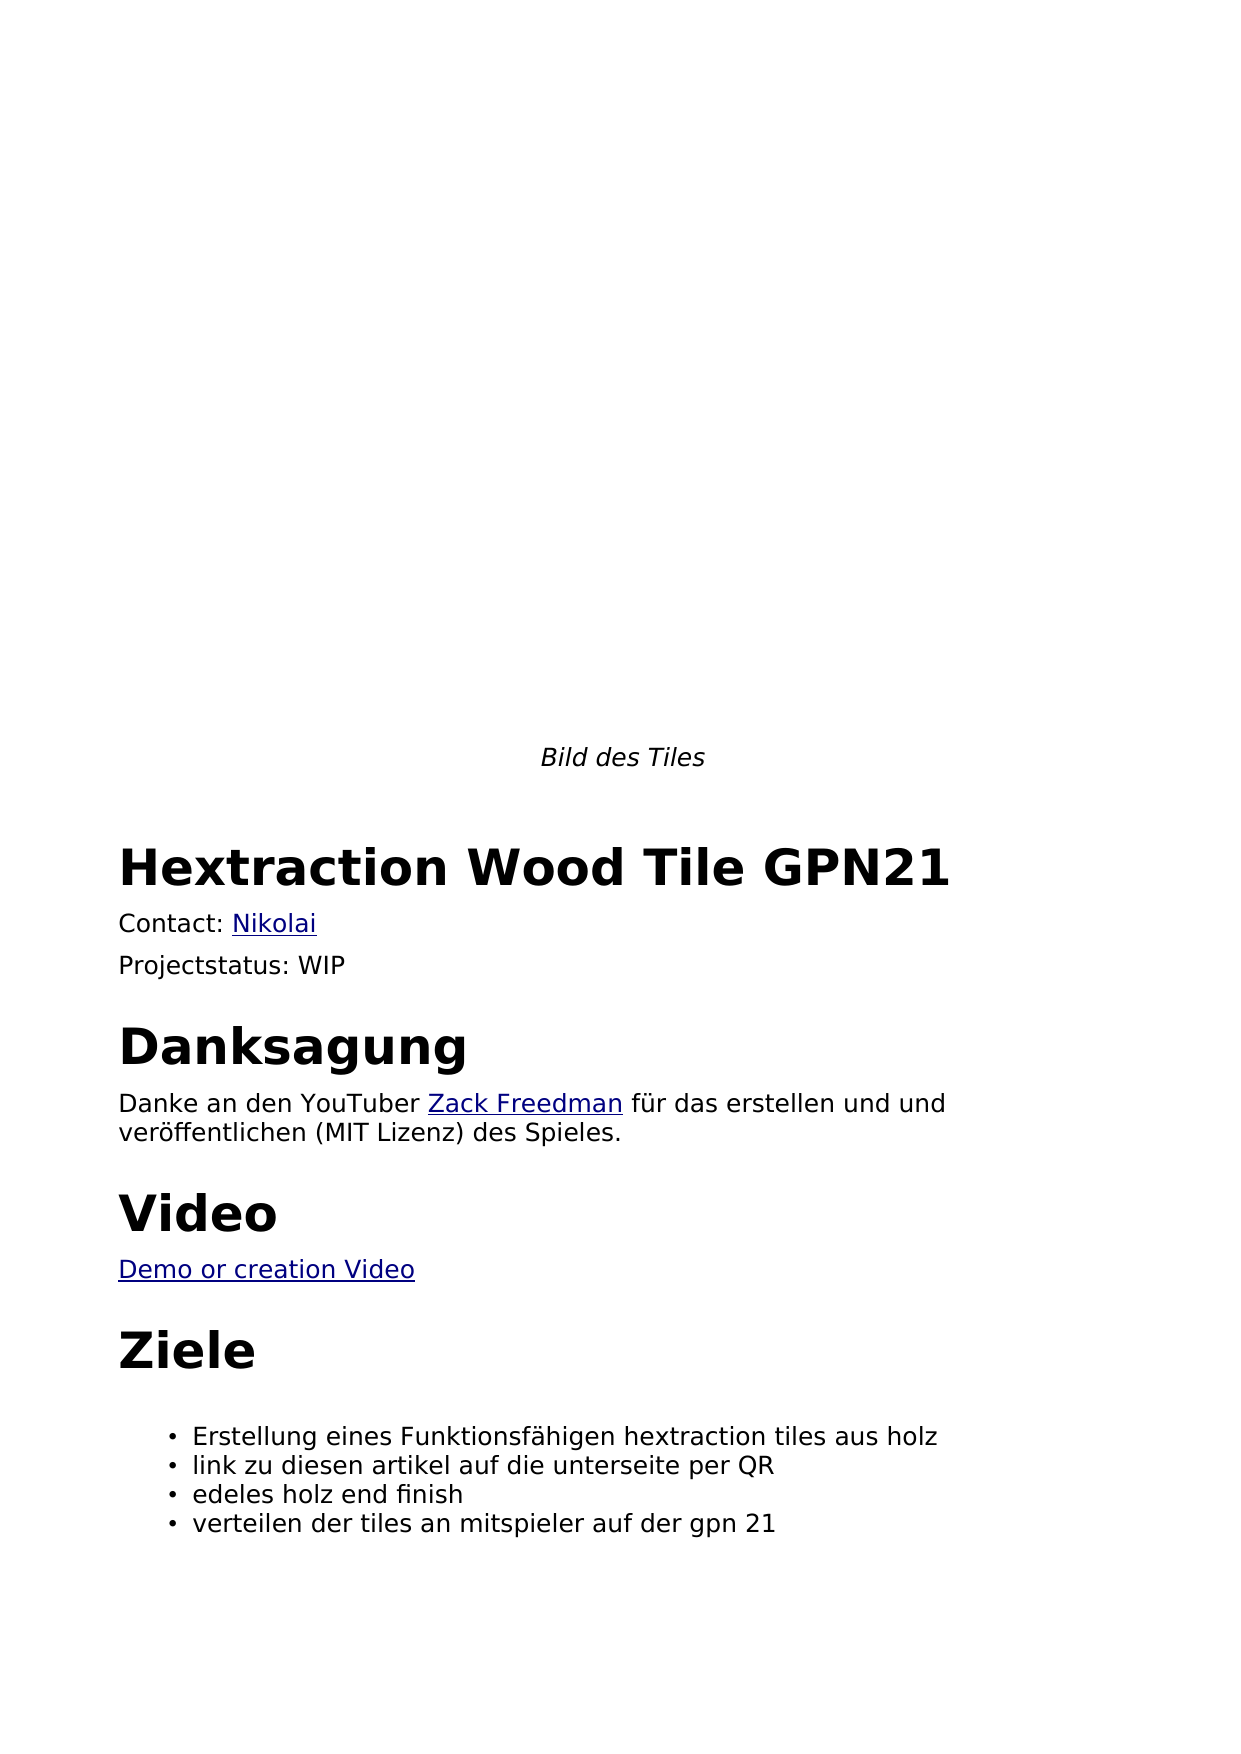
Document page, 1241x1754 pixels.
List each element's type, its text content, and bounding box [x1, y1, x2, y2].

list edeles holz end finish [177, 1481, 1122, 1510]
list verteilen der tiles an mitspieler auf der gpn 21 [177, 1510, 1122, 1539]
text Demo or creation Video [118, 1255, 1122, 1284]
text Projectstatus: WIP [118, 951, 1122, 981]
text Danke an den YouTuber Zack Freedman für das erstellen und und veröffentlichen (MIT Lizenz) des Spieles. [118, 1089, 1122, 1147]
subtitle Ziele [118, 1322, 1122, 1380]
text Contact: Nikolai [118, 910, 1122, 939]
list Erstellung eines Funktionsfähigen hextraction tiles aus holz [177, 1422, 1122, 1451]
text Bild des Tiles [308, 131, 933, 772]
subtitle Video [118, 1184, 1122, 1243]
subtitle Danksagung [118, 1018, 1122, 1076]
subtitle Hextraction Wood Tile GPN21 [118, 839, 1122, 897]
list link zu diesen artikel auf die unterseite per QR [177, 1451, 1122, 1481]
